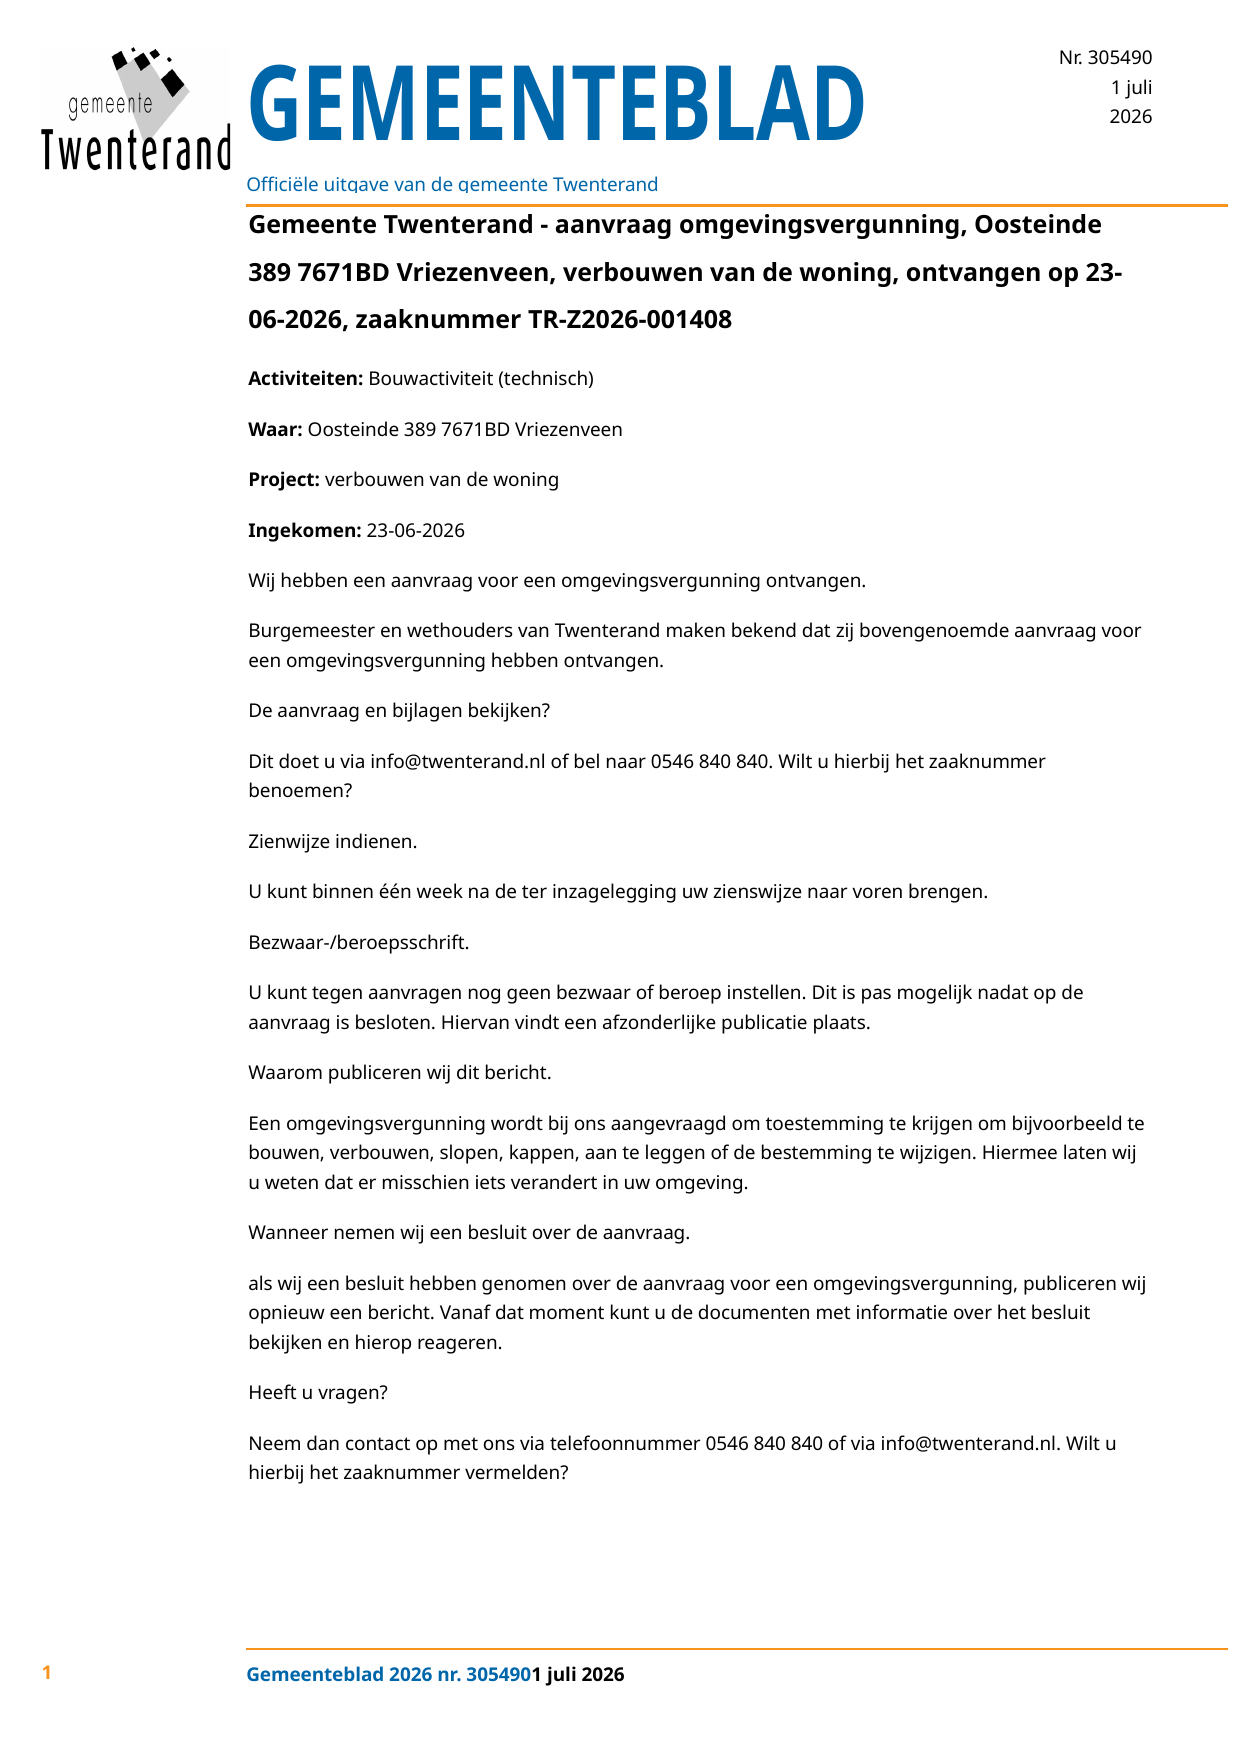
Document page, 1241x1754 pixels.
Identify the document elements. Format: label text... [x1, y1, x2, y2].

text Dit doet u via info@twenterand.nl of bel naar 0546 840 840. Wilt u hierbij het zaaknummer benoemen? [248, 748, 1152, 803]
text Activiteiten: Bouwactiviteit (technisch) [248, 366, 1152, 391]
text Waarom publiceren wij dit bericht. [248, 1059, 1152, 1085]
text Ingekomen: 23-06-2026 [248, 517, 1152, 542]
picture [41, 47, 231, 172]
text Project: verbouwen van de woning [248, 466, 1152, 492]
text Gemeente Twenterand - aanvraag omgevingsvergunning, Oosteinde 389 7671BD Vriezenveen, verbouwen van de woning, ontvangen op 23-06-2026, zaaknummer TR-Z2026-001408 [248, 207, 1152, 336]
text Waar: Oosteinde 389 7671BD Vriezenveen [248, 416, 1152, 442]
text Neem dan contact op met ons via telefoonnummer 0546 840 840 of via info@twenterand.nl. Wilt u hierbij het zaaknummer vermelden? [248, 1430, 1152, 1485]
text U kunt tegen aanvragen nog geen bezwaar of beroep instellen. Dit is pas mogelijk nadat op de aanvraag is besloten. Hiervan vindt een afzonderlijke publicatie plaats. [248, 979, 1152, 1034]
text Zienwijze indienen. [248, 828, 1152, 854]
text U kunt binnen één week na de ter inzagelegging uw zienswijze naar voren brengen. [248, 878, 1152, 904]
text Wanneer nemen wij een besluit over de aanvraag. [248, 1219, 1152, 1245]
text als wij een besluit hebben genomen over de aanvraag voor een omgevingsvergunning, publiceren wij opnieuw een bericht. Vanaf dat moment kunt u de documenten met informatie over het besluit bekijken en hierop reageren. [248, 1270, 1152, 1354]
text Wij hebben een aanvraag voor een omgevingsvergunning ontvangen. [248, 567, 1152, 593]
text Bezwaar-/beroepsschrift. [248, 929, 1152, 954]
text Burgemeester en wethouders van Twenterand maken bekend dat zij bovengenoemde aanvraag voor een omgevingsvergunning hebben ontvangen. [248, 618, 1152, 673]
text Heeft u vragen? [248, 1379, 1152, 1405]
text De aanvraag en bijlagen bekijken? [248, 698, 1152, 723]
text Een omgevingsvergunning wordt bij ons aangevraagd om toestemming te krijgen om bijvoorbeeld te bouwen, verbouwen, slopen, kappen, aan te leggen of de bestemming te wijzigen. Hiermee laten wij u weten dat er misschien iets verandert in uw omgeving. [248, 1110, 1152, 1194]
